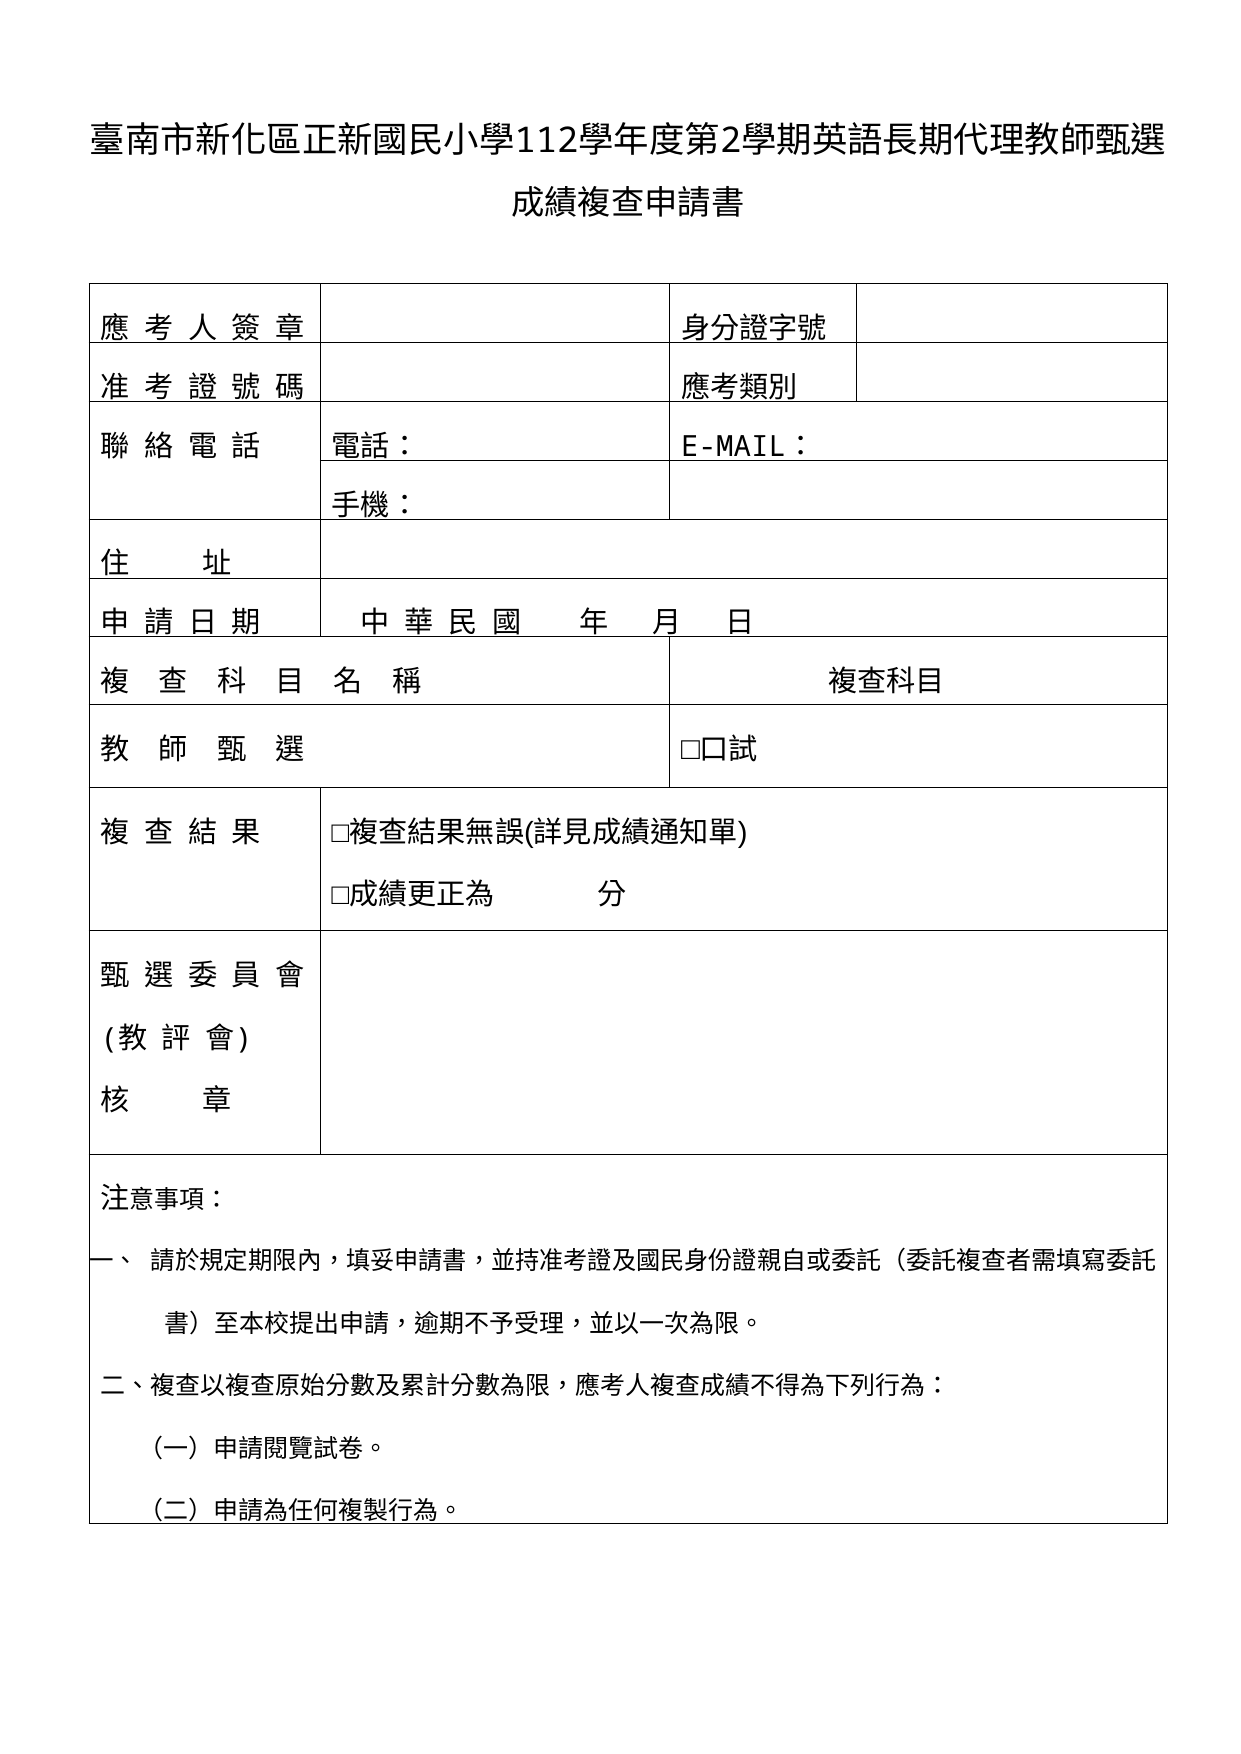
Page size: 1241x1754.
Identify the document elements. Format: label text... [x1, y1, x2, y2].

table_cell 複查科目 (請勾選欄) [670, 637, 1167, 704]
table_cell [321, 931, 1167, 1153]
table_cell 複 查 結 果 [90, 788, 320, 930]
table_cell [321, 520, 1167, 577]
table_cell 住 址 [90, 520, 320, 577]
table_cell 甄 選 委 員 會 (教 評 會) 核 章 [90, 931, 320, 1153]
table_cell 應考類別 [670, 343, 856, 401]
table_header 應 考 人 簽 章 [90, 284, 320, 342]
table_cell 教 師 甄 選 [90, 705, 669, 787]
table_header 身分證字號 [670, 284, 856, 342]
text 臺南市新化區正新國民小學112學年度第2學期英語長期代理教師甄選成績複查申請書 [89, 96, 1167, 221]
table_cell 中 華 民 國 年 月 日 [321, 579, 1167, 636]
table_cell □複查結果無誤(詳見成績通知單) □成績更正為 分 [321, 788, 1167, 930]
table_cell 准 考 證 號 碼 [90, 343, 320, 401]
table_cell 注意事項： 一、 請於規定期限內，填妥申請書，並持准考證及國民身份證親自或委託（委託複查者需填寫委託 書）至本校提出申請，逾期不予受理，並以一次為限。 二、複查以複查原始分數及累計分數為限，應考人複查成績不得為下列行為： （一）申請閱覽試卷。 （二）申請為任何複製行為。 （三）要求重新評閱。 （四）要求告知甄選委員、命題委員、閱卷委員、口試委員、試教委員之姓名及有關資料。 三、複查項目僅限應考人申請部分，非為申請複查部分，概不複查。 [90, 1155, 1167, 1523]
table_header [321, 284, 669, 342]
table_cell 聯 絡 電 話 [90, 402, 320, 518]
table_cell 複 查 科 目 名 稱 [90, 637, 669, 704]
table_cell [670, 461, 1167, 518]
table_header [857, 284, 1167, 342]
table_cell [321, 343, 669, 401]
table_cell □口試 □試教 [670, 705, 1167, 787]
table_cell E-MAIL： [670, 402, 1167, 460]
table_cell [857, 343, 1167, 401]
table_cell 電話： [321, 402, 669, 460]
table_cell 手機： [321, 461, 669, 518]
table_cell 申 請 日 期 [90, 579, 320, 636]
